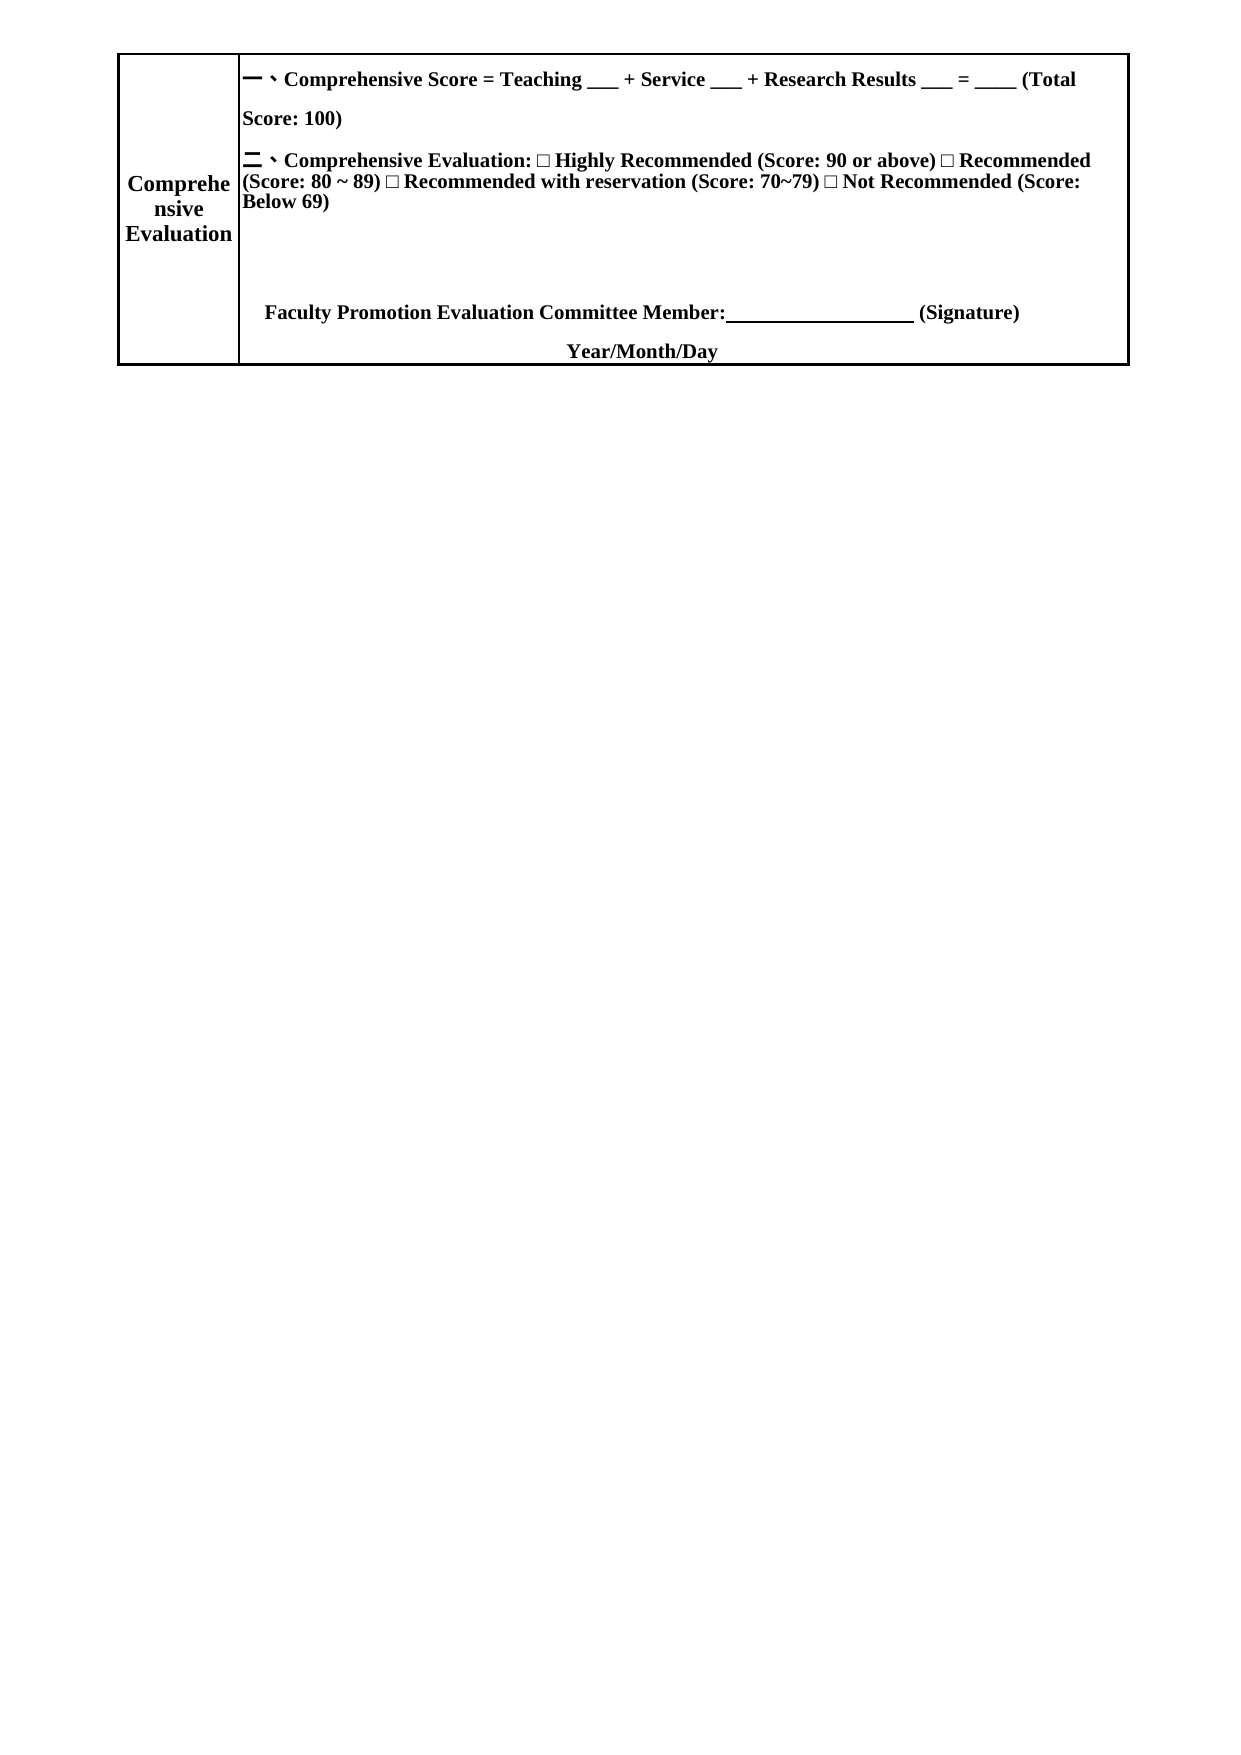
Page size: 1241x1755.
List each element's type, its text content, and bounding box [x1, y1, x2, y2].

table_cell 一、Comprehensive Score = Teaching ___ + Service ___ + Research Results ___ = ____ (Total Score: 100) 二、Comprehensive Evaluation: □ Highly Recommended (Score: 90 or above) □ Recommended (Score: 80 ~ 89) □ Recommended with reservation (Score: 70~79) □ Not Recommended (Score: Below 69) Faculty Promotion Evaluation Committee Member: (Signature) Year/Month/Day [240, 55, 1127, 363]
table_cell Comprehensive Evaluation [120, 55, 238, 363]
